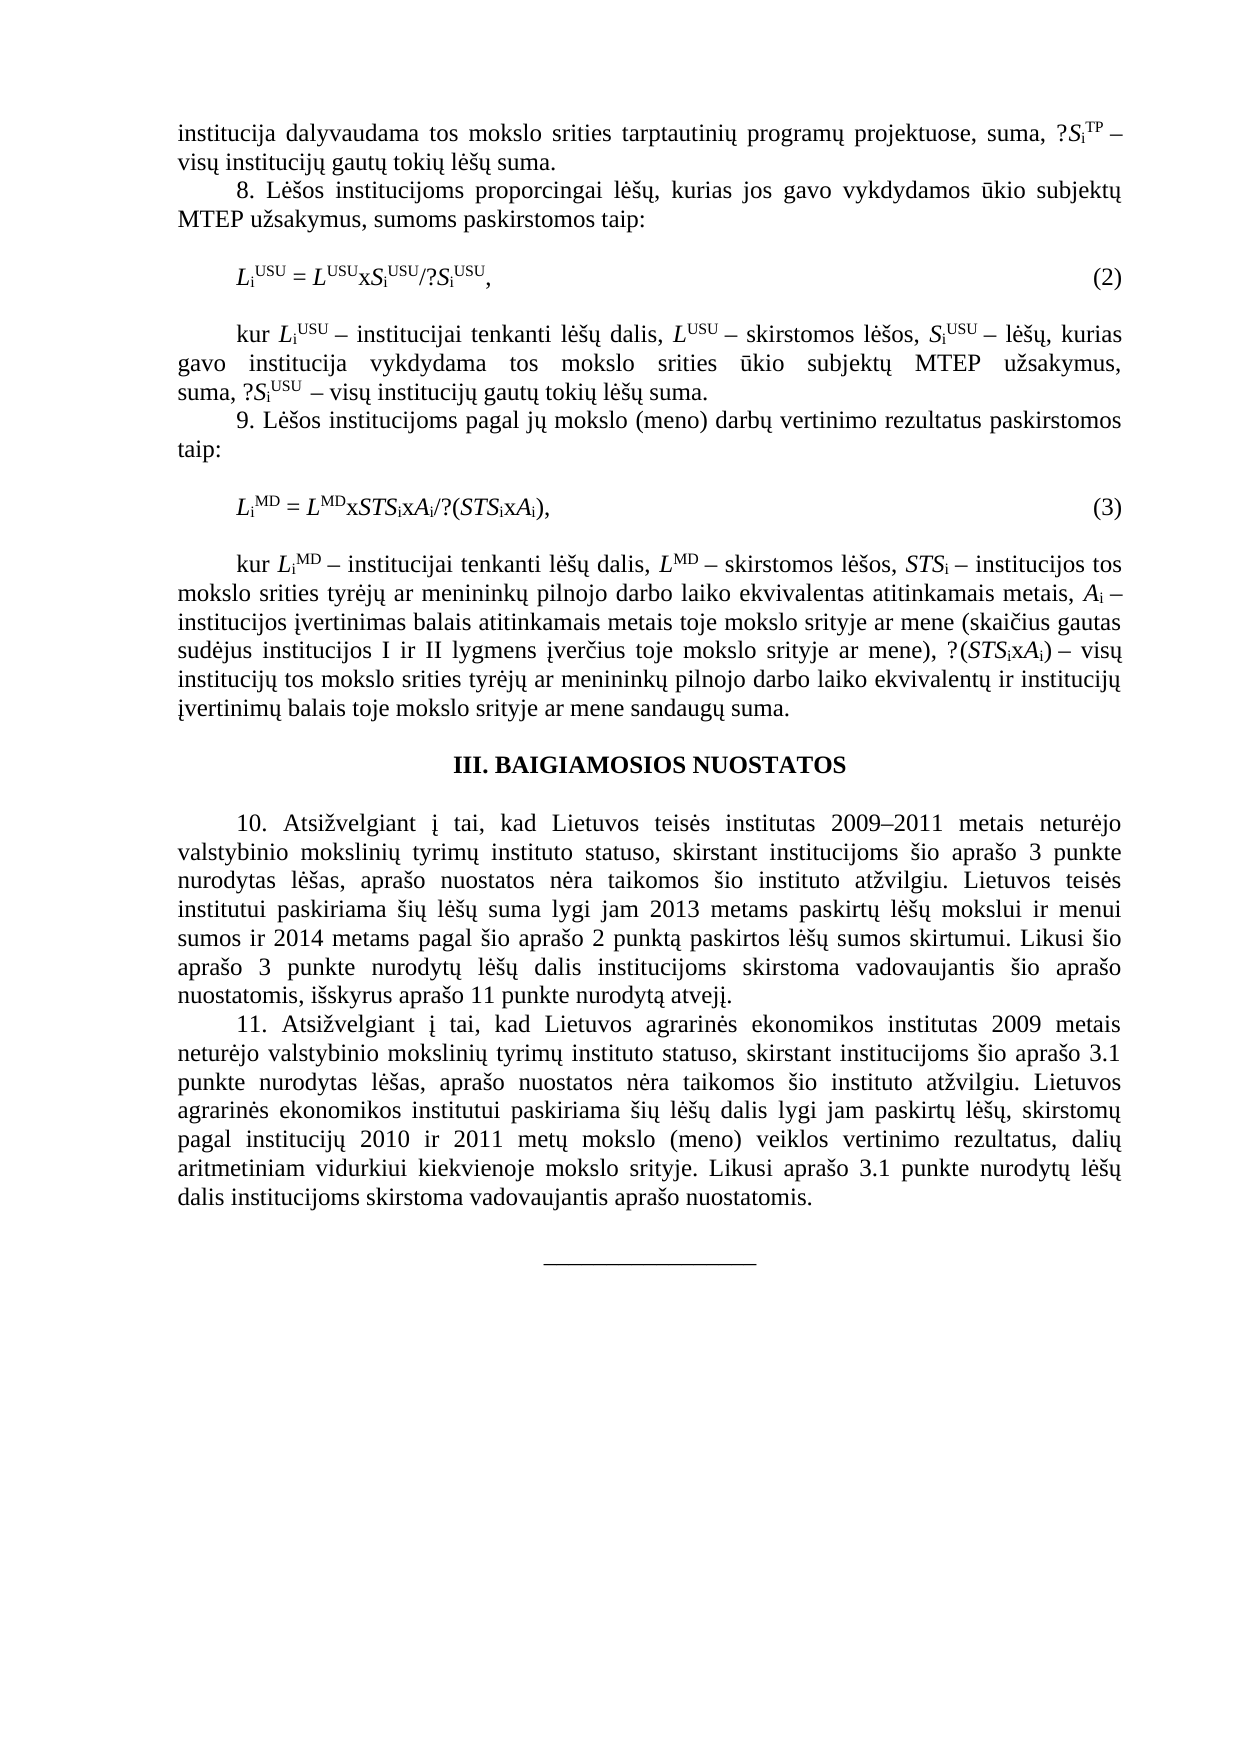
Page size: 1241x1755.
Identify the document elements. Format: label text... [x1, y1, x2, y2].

text LiMD = LMDxSTSixAi/?SUMA(STSixAi), (3) [177, 492, 1122, 521]
text 11. Atsižvelgiant į tai, kad Lietuvos agrarinės ekonomikos institutas 2009 metais neturėjo valstybinio mokslinių tyrimų instituto statuso, skirstant institucijoms šio aprašo 3.1 punkte nurodytas lėšas, aprašo nuostatos nėra taikomos šio instituto atžvilgiu. Lietuvos agrarinės ekonomikos institutui paskiriama šių lėšų dalis lygi jam paskirtų lėšų, skirstomų pagal institucijų 2010 ir 2011 metų mokslo (meno) veiklos vertinimo rezultatus, dalių aritmetiniam vidurkiui kiekvienoje mokslo srityje. Likusi aprašo 3.1 punkte nurodytų lėšų dalis institucijoms skirstoma vadovaujantis aprašo nuostatomis. [177, 1009, 1122, 1211]
text 10. Atsižvelgiant į tai, kad Lietuvos teisės institutas 2009–2011 metais neturėjo valstybinio mokslinių tyrimų instituto statuso, skirstant institucijoms šio aprašo 3 punkte nurodytas lėšas, aprašo nuostatos nėra taikomos šio instituto atžvilgiu. Lietuvos teisės institutui paskiriama šių lėšų suma lygi jam 2013 metams paskirtų lėšų mokslui ir menui sumos ir 2014 metams pagal šio aprašo 2 punktą paskirtos lėšų sumos skirtumui. Likusi šio aprašo 3 punkte nurodytų lėšų dalis institucijoms skirstoma vadovaujantis šio aprašo nuostatomis, išskyrus aprašo 11 punkte nurodytą atvejį. [177, 808, 1122, 1009]
text 8. Lėšos institucijoms proporcingai lėšų, kurias jos gavo vykdydamos ūkio subjektų MTEP užsakymus, sumoms paskirstomos taip: [177, 176, 1122, 233]
text kur LiTP – institucijai tenkanti lėšų dalis, LTP – skirstomos lėšos, SiTP – lėšų, kurias gavo institucija dalyvaudama tos mokslo srities tarptautinių programų projektuose, suma, ?SUMASiTP – visų institucijų gautų tokių lėšų suma. [177, 118, 1122, 176]
text III. BAIGIAMOSIOS NUOSTATOS [177, 751, 1122, 779]
text kur LiUSU – institucijai tenkanti lėšų dalis, LUSU – skirstomos lėšos, SiUSU – lėšų, kurias gavo institucija vykdydama tos mokslo srities ūkio subjektų MTEP užsakymus, suma, ?SUMASiUSU – visų institucijų gautų tokių lėšų suma. [177, 319, 1122, 406]
text 9. Lėšos institucijoms pagal jų mokslo (meno) darbų vertinimo rezultatus paskirstomos taip: [177, 406, 1122, 463]
text _________________ [177, 1239, 1122, 1268]
text kur LiMD – institucijai tenkanti lėšų dalis, LMD – skirstomos lėšos, STSi – institucijos tos mokslo srities tyrėjų ar menininkų pilnojo darbo laiko ekvivalentas atitinkamais metais, Ai – institucijos įvertinimas balais atitinkamais metais toje mokslo srityje ar mene (skaičius gautas sudėjus institucijos I ir II lygmens įverčius toje mokslo srityje ar mene), ?SUMA(STSixAi) – visų institucijų tos mokslo srities tyrėjų ar menininkų pilnojo darbo laiko ekvivalentų ir institucijų įvertinimų balais toje mokslo srityje ar mene sandaugų suma. [177, 549, 1122, 722]
text LiUSU = LUSUxSiUSU/?SUMASiUSU, (2) [177, 262, 1122, 291]
